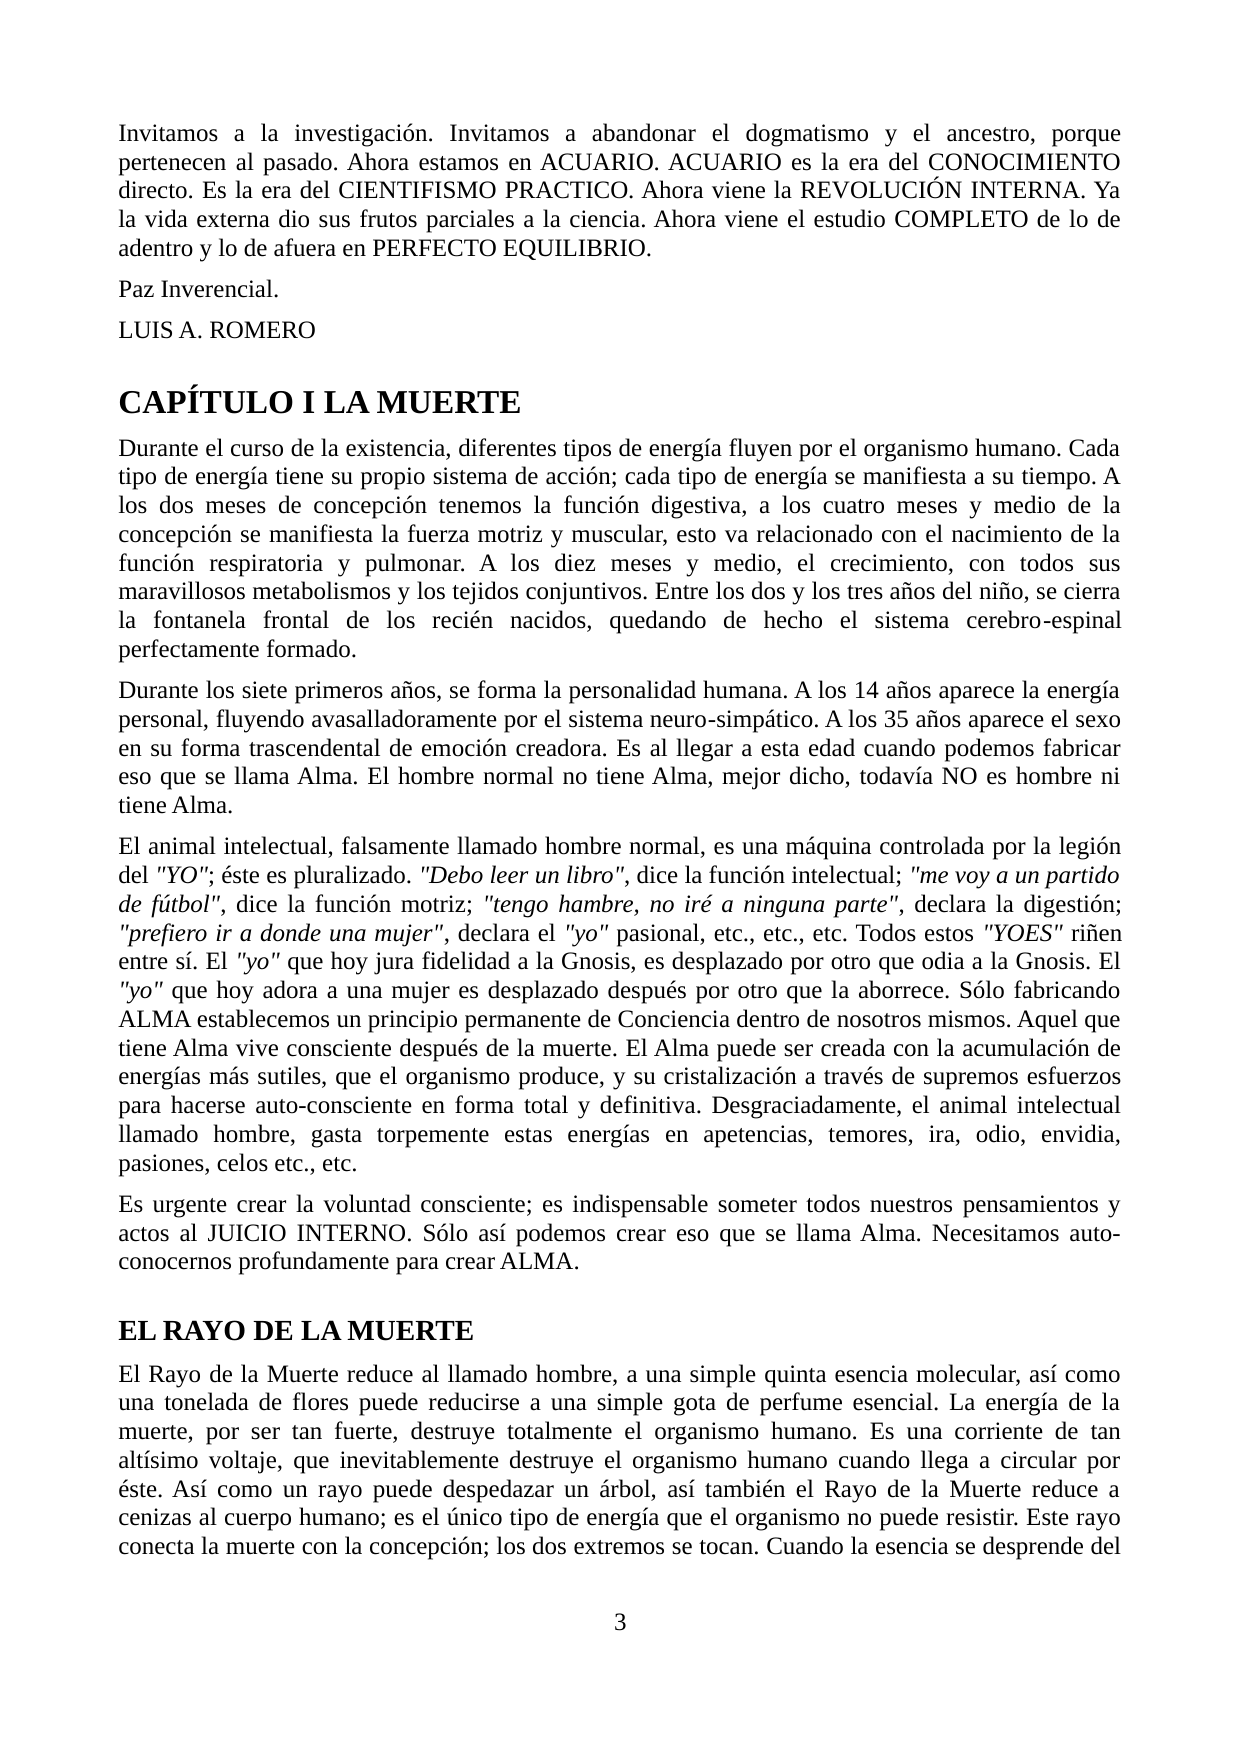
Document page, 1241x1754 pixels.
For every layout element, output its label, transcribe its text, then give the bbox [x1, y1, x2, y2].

subtitle EL RAYO DE LA MUERTE [118, 1313, 1122, 1346]
subtitle CAPÍTULO I LA MUERTE [118, 382, 1122, 420]
text El Rayo de la Muerte reduce al llamado hombre, a una simple quinta esencia molecular, así como una tonelada de flores puede reducirse a una simple gota de perfume esencial. La energía de la muerte, por ser tan fuerte, destruye totalmente el organismo humano. Es una corriente de tan altísimo voltaje, que inevitablemente destruye el organismo humano cuando llega a circular por éste. Así como un rayo puede despedazar un árbol, así también el Rayo de la Muerte reduce a cenizas al cuerpo humano; es el único tipo de energía que el organismo no puede resistir. Este rayo conecta la muerte con la concepción; los dos extremos se tocan. Cuando la esencia se desprende del [118, 1359, 1122, 1560]
text Es urgente crear la voluntad consciente; es indispensable someter todos nuestros pensamientos y actos al JUICIO INTERNO. Sólo así podemos crear eso que se llama Alma. Necesitamos auto-conocernos profundamente para crear ALMA. [118, 1189, 1122, 1275]
text Durante el curso de la existencia, diferentes tipos de energía fluyen por el organismo humano. Cada tipo de energía tiene su propio sistema de acción; cada tipo de energía se manifiesta a su tiempo. A los dos meses de concepción tenemos la función digestiva, a los cuatro meses y medio de la concepción se manifiesta la fuerza motriz y muscular, esto va relacionado con el nacimiento de la función respiratoria y pulmonar. A los diez meses y medio, el crecimiento, con todos sus maravillosos metabolismos y los tejidos conjuntivos. Entre los dos y los tres años del niño, se cierra la fontanela frontal de los recién nacidos, quedando de hecho el sistema cerebro‑espinal perfectamente formado. [118, 433, 1122, 663]
text LUIS A. ROMERO [118, 316, 1122, 344]
text Paz Inverencial. [118, 274, 1122, 303]
text Invitamos a la investigación. Invitamos a abandonar el dogmatismo y el ancestro, porque pertenecen al pasado. Ahora estamos en ACUARIO. ACUARIO es la era del CONOCIMIENTO directo. Es la era del CIENTIFISMO PRACTICO. Ahora viene la REVOLUCIÓN INTERNA. Ya la vida externa dio sus frutos parciales a la ciencia. Ahora viene el estudio COMPLETO de lo de adentro y lo de afuera en PERFECTO EQUILIBRIO. [118, 118, 1122, 262]
text El animal intelectual, falsamente llamado hombre normal, es una máquina controlada por la legión del "YO"; éste es pluralizado. "Debo leer un libro", dice la función intelectual; "me voy a un partido de fútbol", dice la función motriz; "tengo hambre, no iré a ninguna parte", declara la digestión; "prefiero ir a donde una mujer", declara el "yo" pasional, etc., etc., etc. Todos estos "YOES" riñen entre sí. El "yo" que hoy jura fidelidad a la Gnosis, es desplazado por otro que odia a la Gnosis. El "yo" que hoy adora a una mujer es desplazado después por otro que la aborrece. Sólo fabricando ALMA establecemos un principio permanente de Conciencia dentro de nosotros mismos. Aquel que tiene Alma vive consciente después de la muerte. El Alma puede ser creada con la acumulación de energías más sutiles, que el organismo produce, y su cristalización a través de supremos esfuerzos para hacerse auto-consciente en forma total y definitiva. Desgraciadamente, el animal intelectual llamado hombre, gasta torpemente estas energías en apetencias, temores, ira, odio, envidia, pasiones, celos etc., etc. [118, 831, 1122, 1176]
text Durante los siete primeros años, se forma la personalidad humana. A los 14 años aparece la energía personal, fluyendo avasalladoramente por el sistema neuro‑simpático. A los 35 años aparece el sexo en su forma trascendental de emoción creadora. Es al llegar a esta edad cuando podemos fabricar eso que se llama Alma. El hombre normal no tiene Alma, mejor dicho, todavía NO es hombre ni tiene Alma. [118, 675, 1122, 819]
